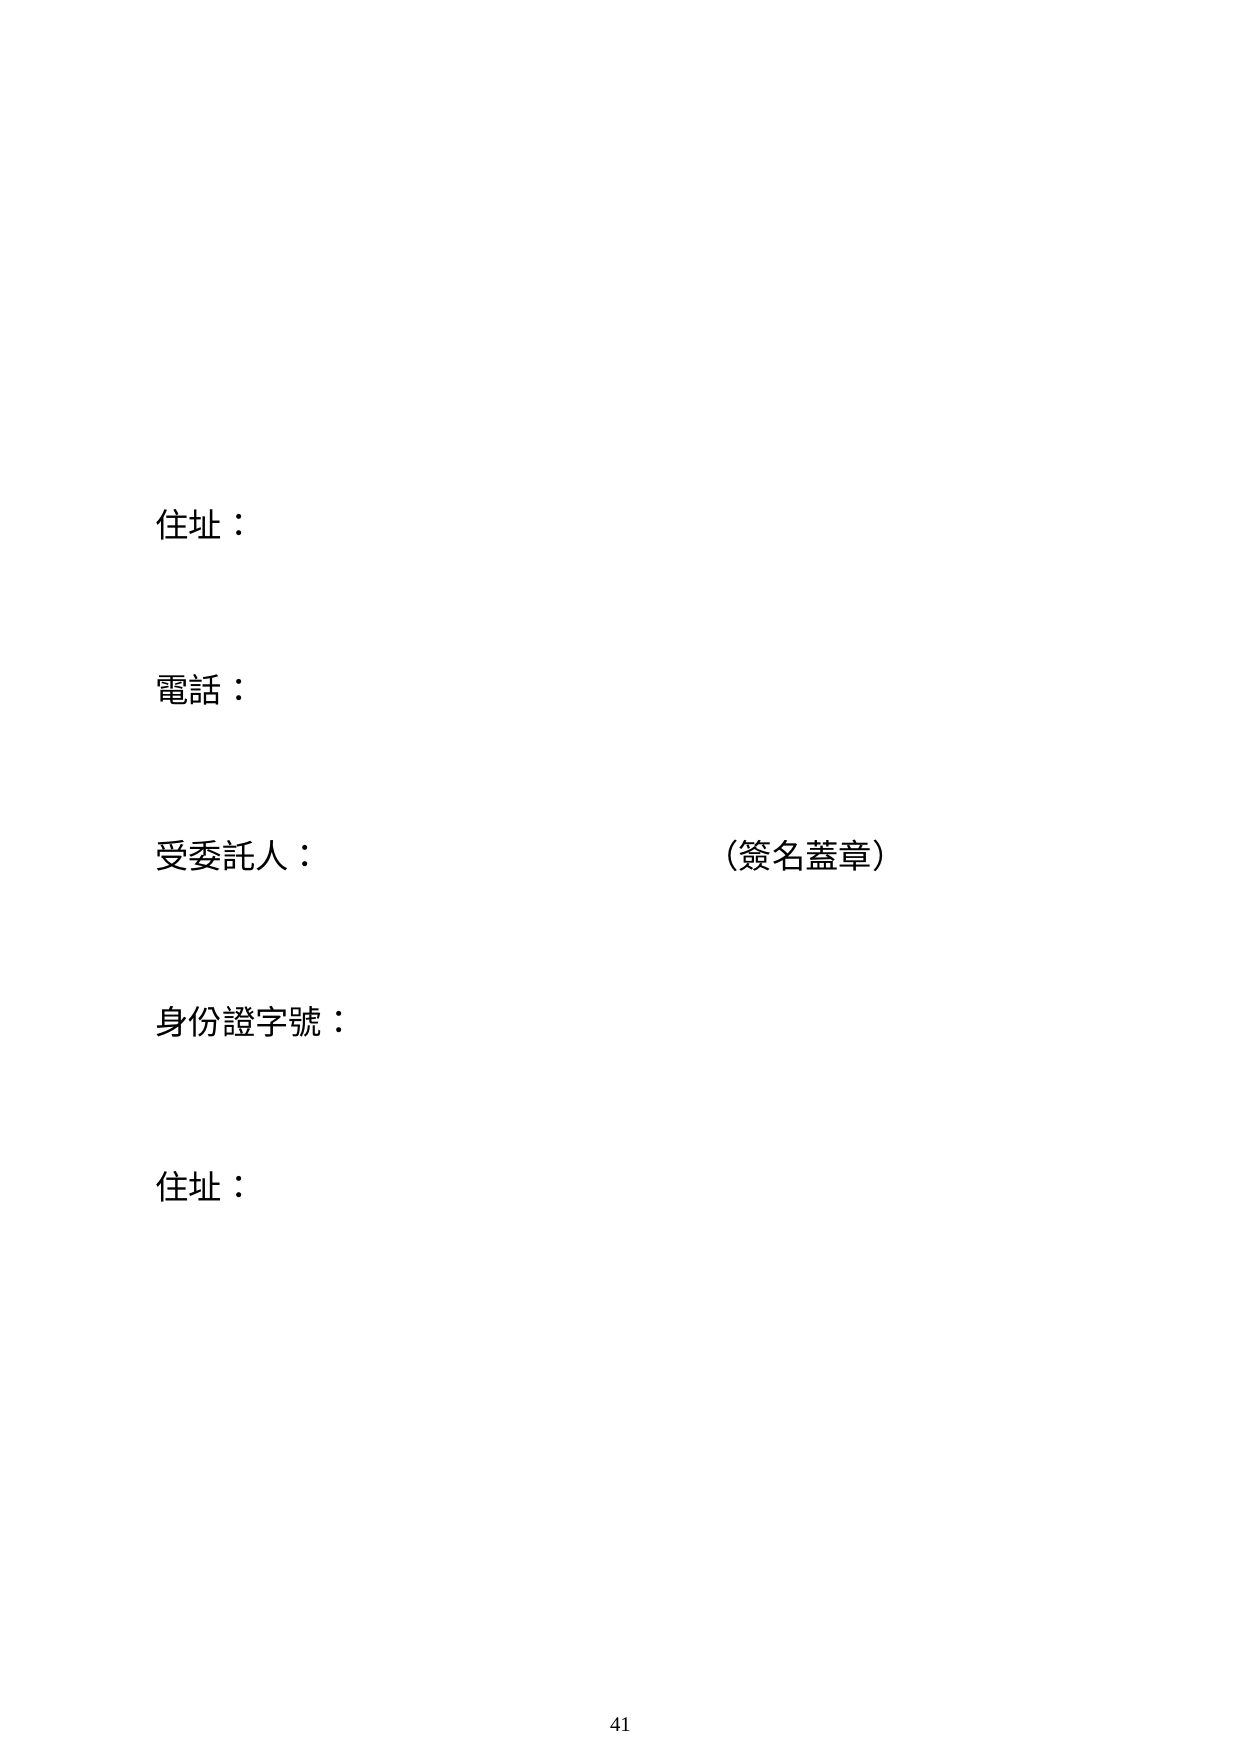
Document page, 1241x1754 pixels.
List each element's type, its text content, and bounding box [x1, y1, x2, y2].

text 住址： [89, 1143, 1152, 1206]
text 住址： [89, 481, 1152, 543]
text 電話： [89, 647, 1152, 709]
text 身份證字號： [89, 978, 1152, 1040]
text 受委託人： （簽名蓋章） [89, 812, 1152, 875]
